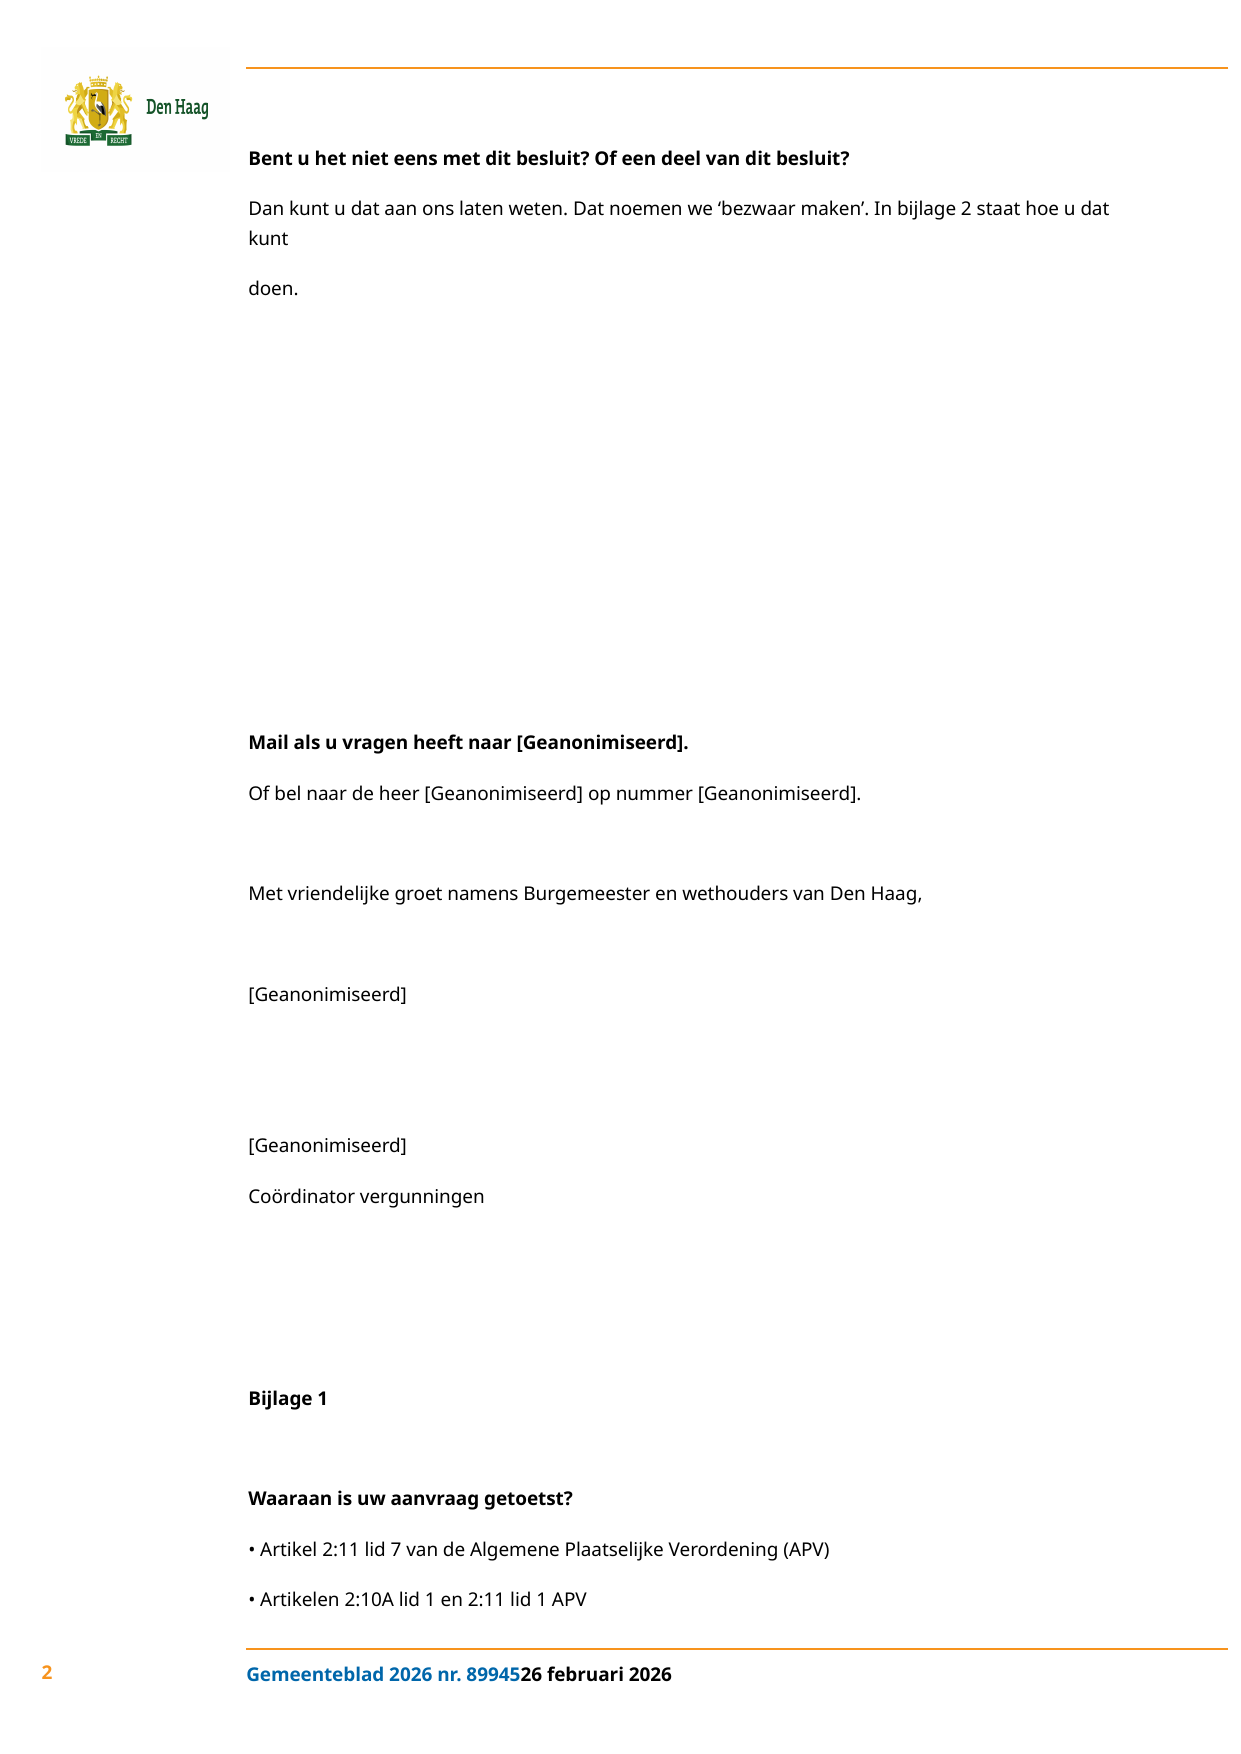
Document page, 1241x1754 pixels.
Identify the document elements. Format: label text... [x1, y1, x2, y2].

text Dan kunt u dat aan ons laten weten. Dat noemen we ‘bezwaar maken’. In bijlage 2 staat hoe u dat kunt [248, 196, 1152, 251]
text Coördinator vergunningen [248, 1183, 1152, 1209]
text Met vriendelijke groet namens Burgemeester en wethouders van Den Haag, [248, 881, 1152, 906]
text • Artikelen 2:10A lid 1 en 2:11 lid 1 APV [248, 1586, 1152, 1612]
text Of bel naar de heer [Geanonimiseerd] op nummer [Geanonimiseerd]. [248, 780, 1152, 806]
text Waaraan is uw aanvraag getoetst? [248, 1486, 1152, 1511]
text [Geanonimiseerd] [248, 981, 1152, 1007]
text Bijlage 1 [248, 1385, 1152, 1411]
text Mail als u vragen heeft naar [Geanonimiseerd]. [248, 729, 1152, 755]
picture [41, 47, 231, 172]
text Bent u het niet eens met dit besluit? Of een deel van dit besluit? [248, 145, 1152, 171]
text • Artikel 2:11 lid 7 van de Algemene Plaatselijke Verordening (APV) [248, 1536, 1152, 1562]
text doen. [248, 276, 1152, 301]
text [Geanonimiseerd] [248, 1133, 1152, 1158]
